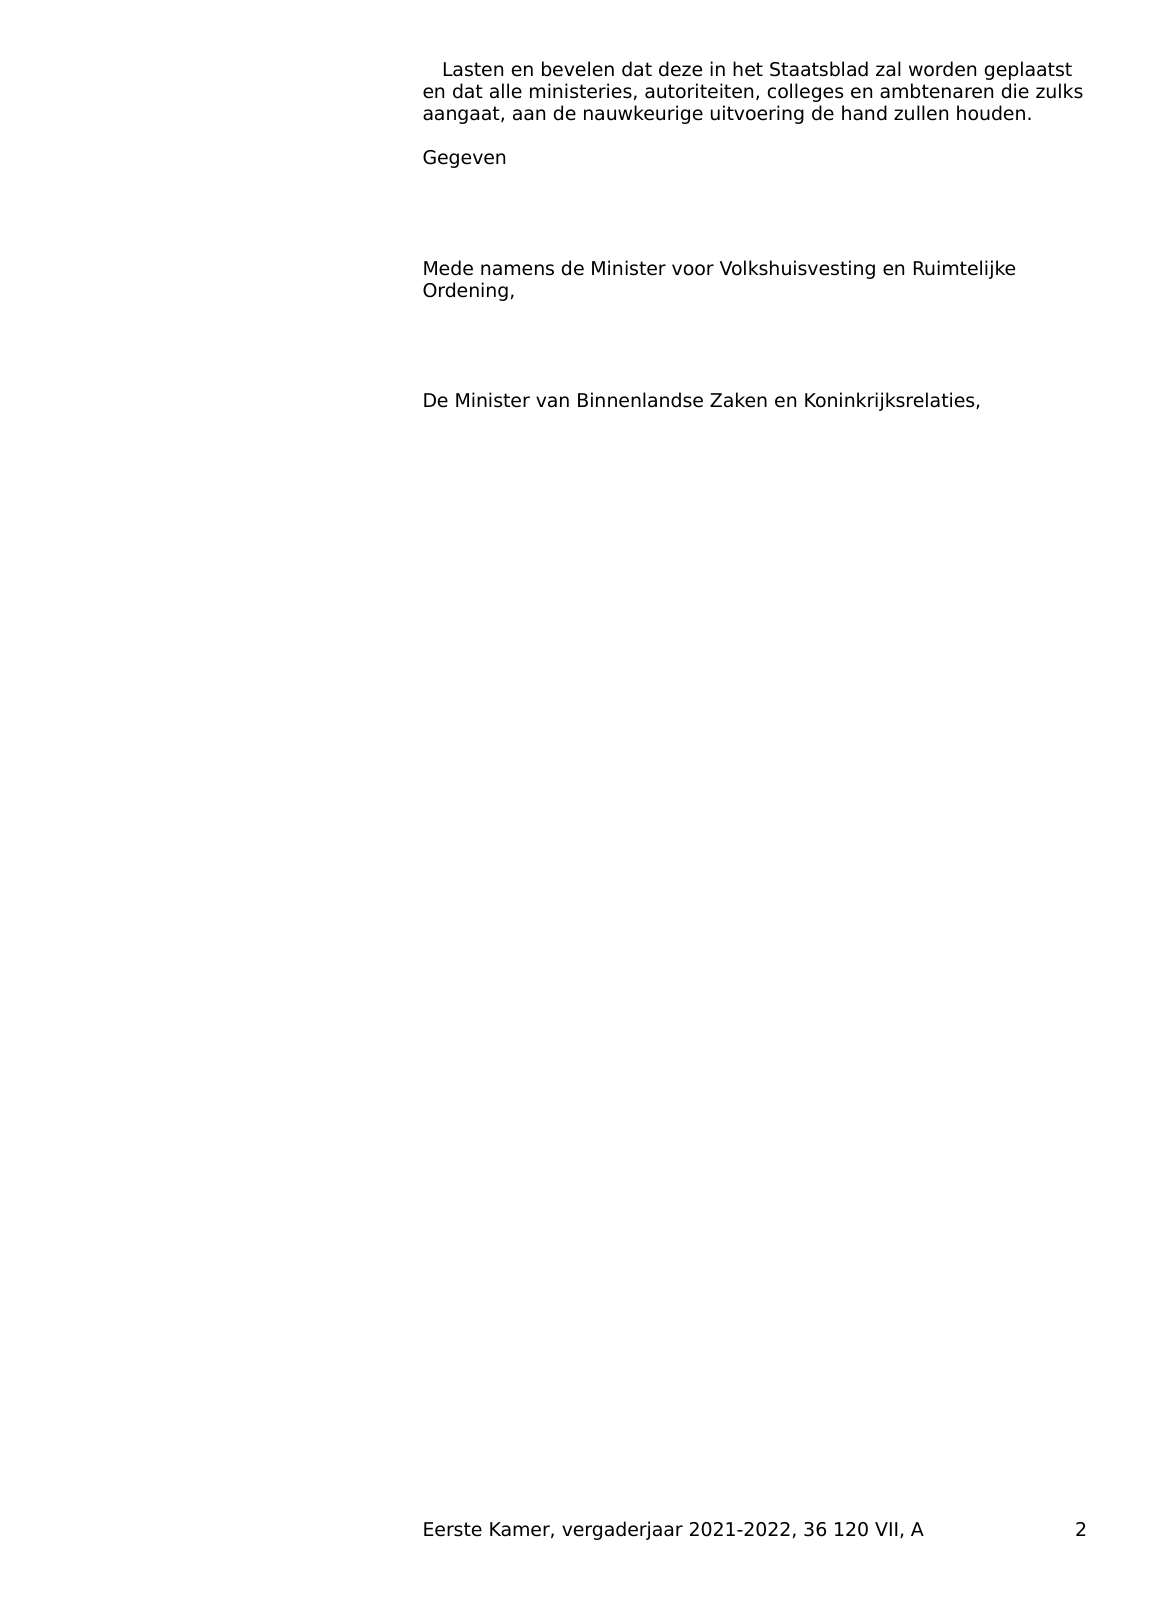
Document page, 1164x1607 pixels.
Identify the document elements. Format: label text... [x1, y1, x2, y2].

text Gegeven [422, 147, 1087, 169]
text Lasten en bevelen dat deze in het Staatsblad zal worden geplaatst en dat alle ministeries, autoriteiten, colleges en ambtenaren die zulks aangaat, aan de nauwkeurige uitvoering de hand zullen houden. [422, 59, 1087, 125]
text De Minister van Binnenlandse Zaken en Koninkrijksrelaties, [422, 390, 1087, 412]
text Mede namens de Minister voor Volkshuisvesting en Ruimtelijke Ordening, [422, 236, 1087, 324]
